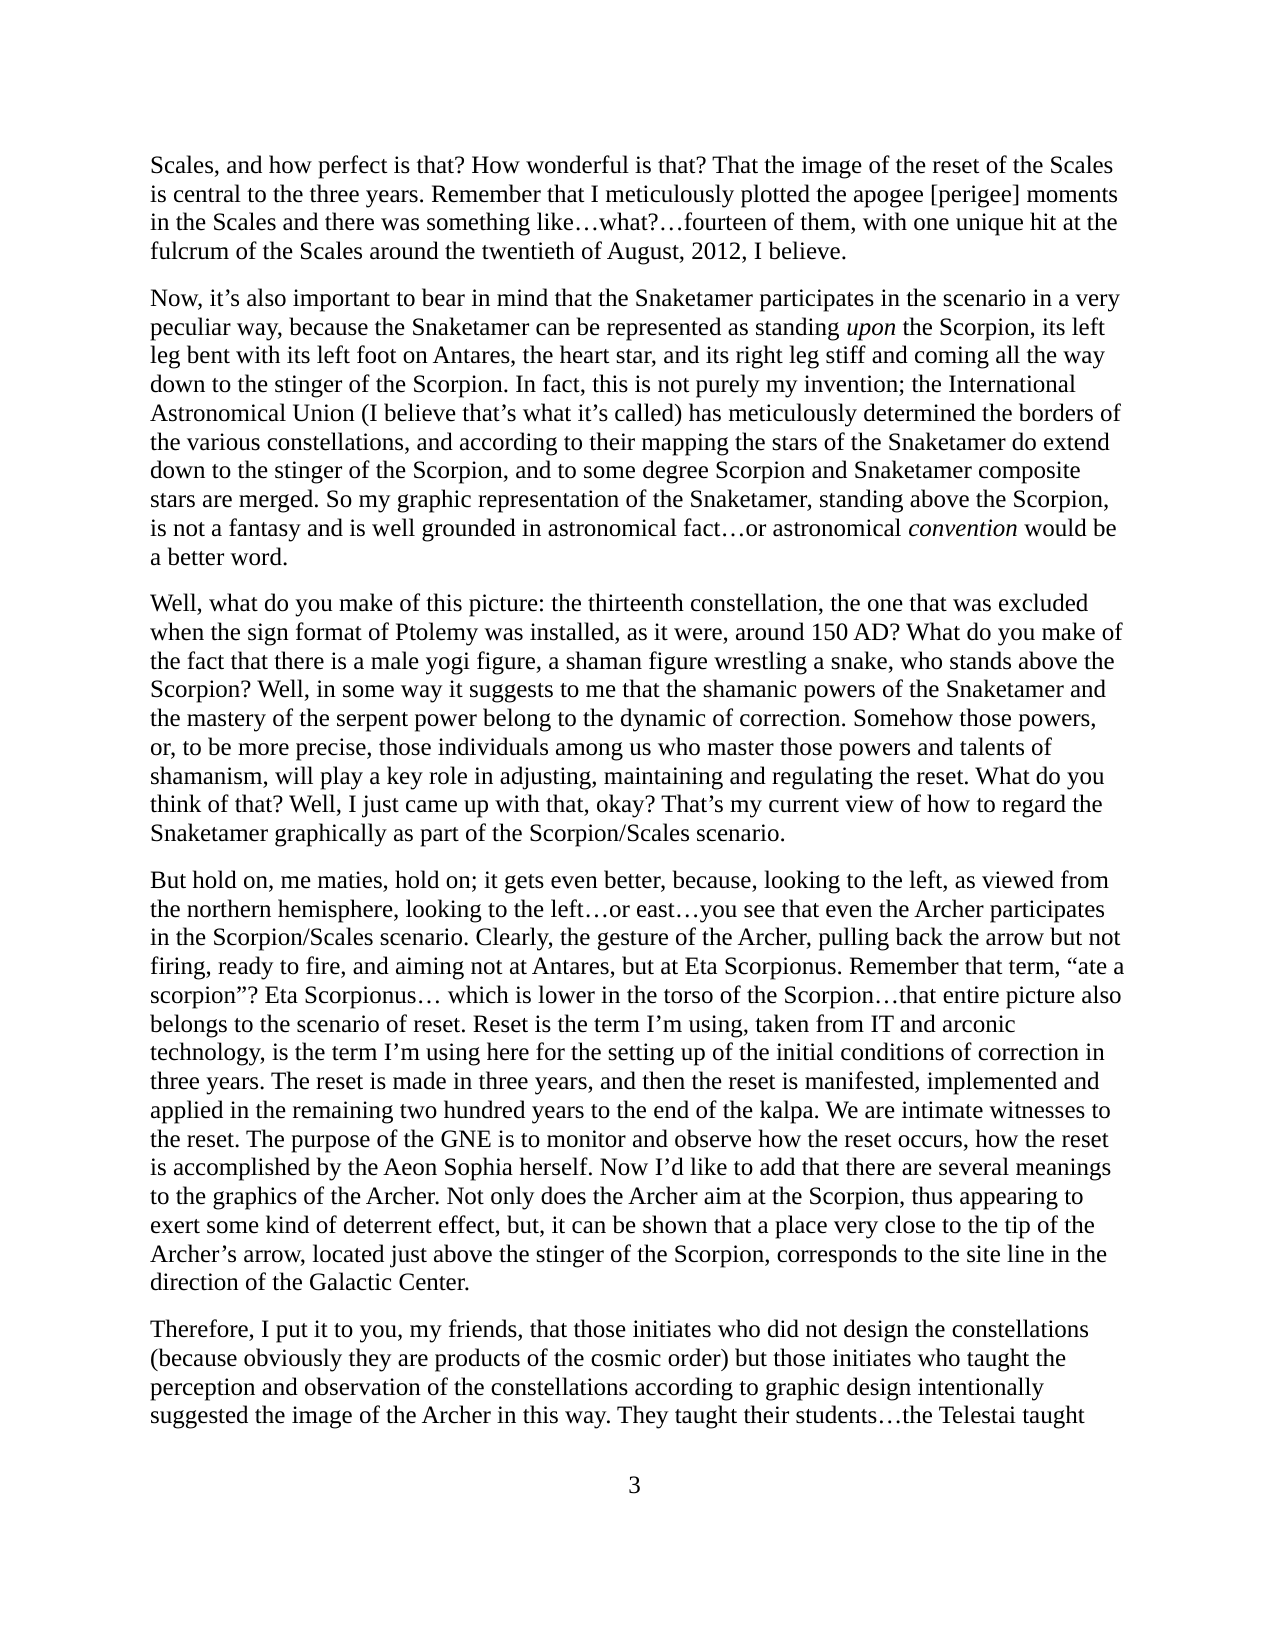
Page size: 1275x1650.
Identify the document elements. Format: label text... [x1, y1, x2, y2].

text But hold on, me maties, hold on; it gets even better, because, looking to the left, as viewed from the northern hemisphere, looking to the left…or east…you see that even the Archer participates in the Scorpion/Scales scenario. Clearly, the gesture of the Archer, pulling back the arrow but not firing, ready to fire, and aiming not at Antares, but at Eta Scorpionus. Remember that term, “ate a scorpion”? Eta Scorpionus… which is lower in the torso of the Scorpion…that entire picture also belongs to the scenario of reset. Reset is the term I’m using, taken from IT and arconic technology, is the term I’m using here for the setting up of the initial conditions of correction in three years. The reset is made in three years, and then the reset is manifested, implemented and applied in the remaining two hundred years to the end of the kalpa. We are intimate witnesses to the reset. The purpose of the GNE is to monitor and observe how the reset occurs, how the reset is accomplished by the Aeon Sophia herself. Now I’d like to add that there are several meanings to the graphics of the Archer. Not only does the Archer aim at the Scorpion, thus appearing to exert some kind of deterrent effect, but, it can be shown that a place very close to the tip of the Archer’s arrow, located just above the stinger of the Scorpion, corresponds to the site line in the direction of the Galactic Center. [150, 865, 1125, 1296]
text Now, it’s also important to bear in mind that the Snaketamer participates in the scenario in a very peculiar way, because the Snaketamer can be represented as standing upon the Scorpion, its left leg bent with its left foot on Antares, the heart star, and its right leg stiff and coming all the way down to the stinger of the Scorpion. In fact, this is not purely my invention; the International Astronomical Union (I believe that’s what it’s called) has meticulously determined the borders of the various constellations, and according to their mapping the stars of the Snaketamer do extend down to the stinger of the Scorpion, and to some degree Scorpion and Snaketamer composite stars are merged. So my graphic representation of the Snaketamer, standing above the Scorpion, is not a fantasy and is well grounded in astronomical fact…or astronomical convention would be a better word. [150, 283, 1125, 570]
text Therefore, I put it to you, my friends, that those initiates who did not design the constellations (because obviously they are products of the cosmic order) but those initiates who taught the perception and observation of the constellations according to graphic design intentionally suggested the image of the Archer in this way. They taught their students…the Telestai taught [150, 1314, 1125, 1429]
text Well, what do you make of this picture: the thirteenth constellation, the one that was excluded when the sign format of Ptolemy was installed, as it were, around 150 AD? What do you make of the fact that there is a male yogi figure, a shaman figure wrestling a snake, who stands above the Scorpion? Well, in some way it suggests to me that the shamanic powers of the Snaketamer and the mastery of the serpent power belong to the dynamic of correction. Somehow those powers, or, to be more precise, those individuals among us who master those powers and talents of shamanism, will play a key role in adjusting, maintaining and regulating the reset. What do you think of that? Well, I just came up with that, okay? That’s my current view of how to regard the Snaketamer graphically as part of the Scorpion/Scales scenario. [150, 588, 1125, 847]
text Scales, and how perfect is that? How wonderful is that? That the image of the reset of the Scales is central to the three years. Remember that I meticulously plotted the apogee [perigee] moments in the Scales and there was something like…what?…fourteen of them, with one unique hit at the fulcrum of the Scales around the twentieth of August, 2012, I believe. [150, 150, 1125, 265]
